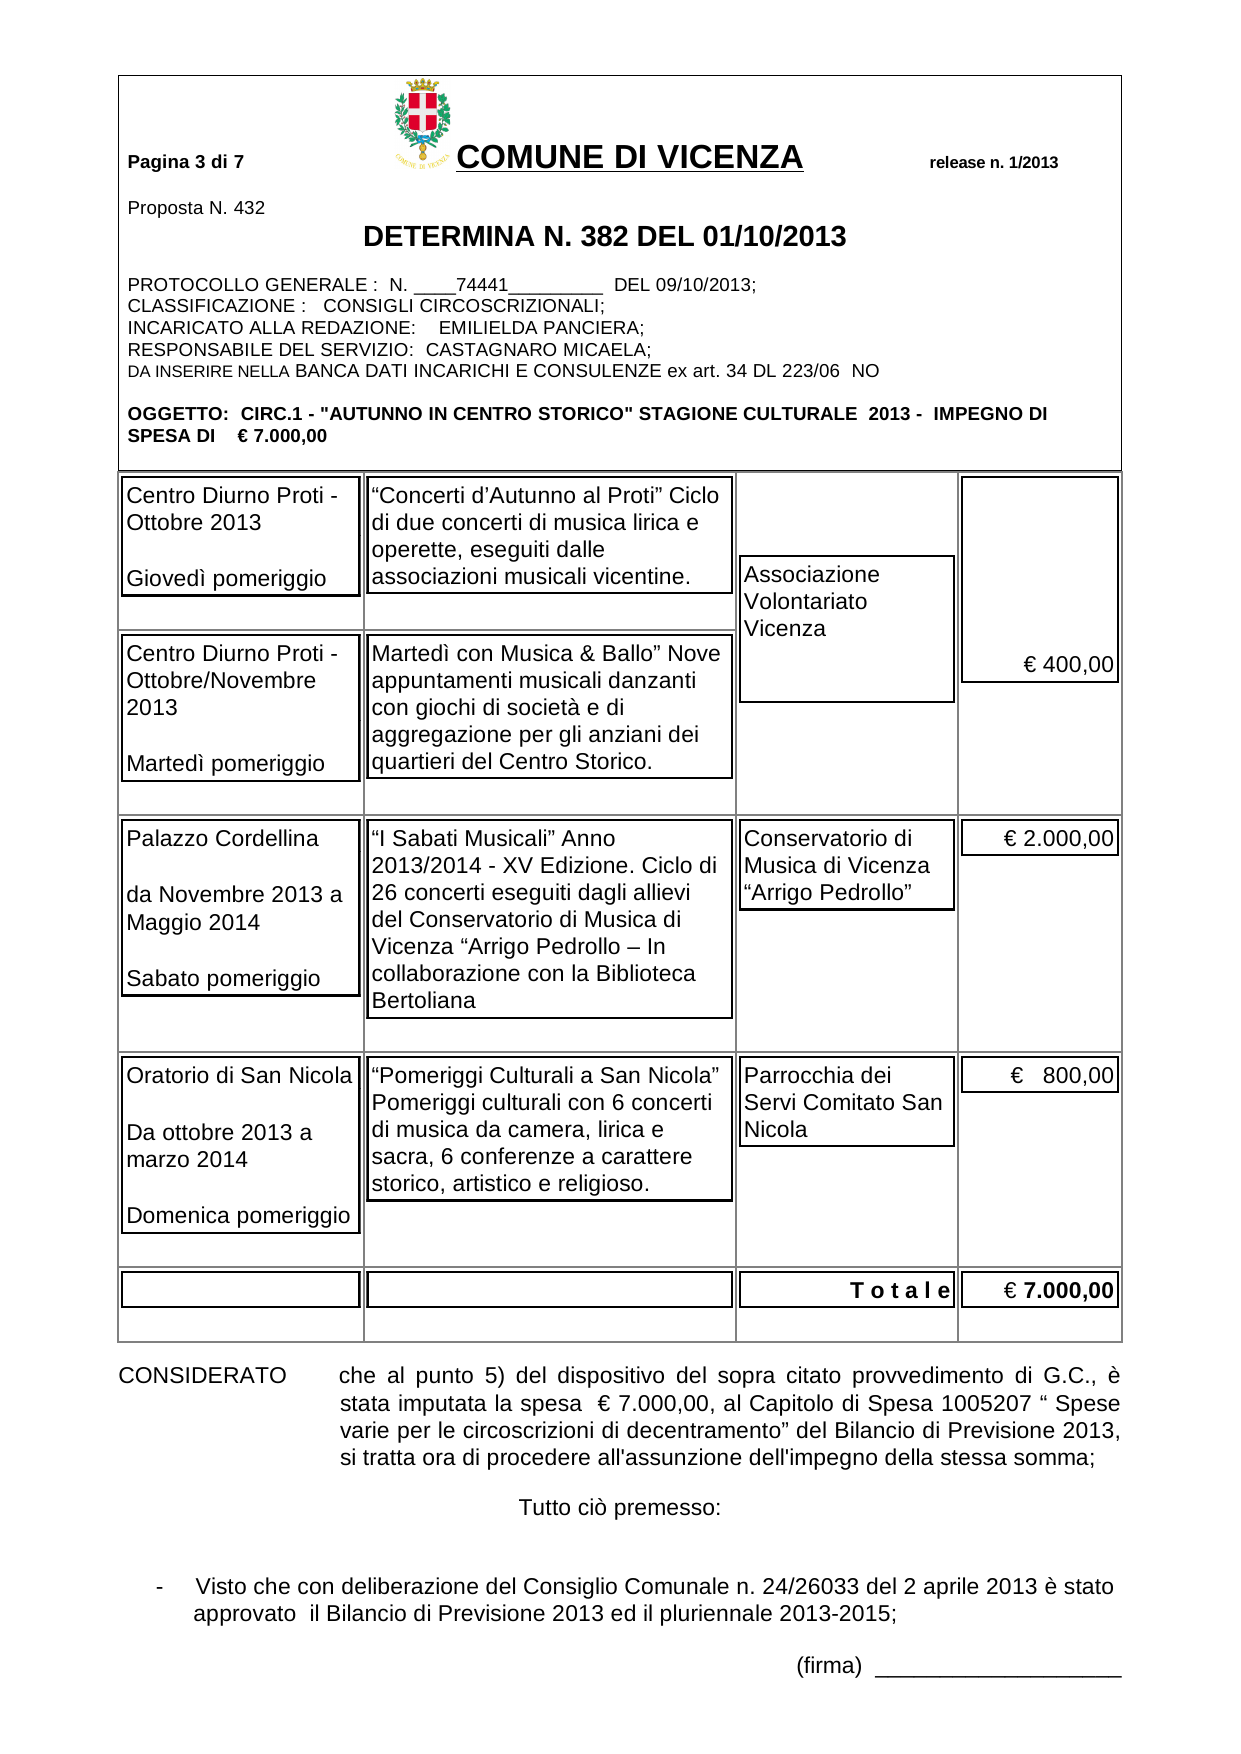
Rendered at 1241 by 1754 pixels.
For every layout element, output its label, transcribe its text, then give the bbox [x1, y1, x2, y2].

table_cell Oratorio di San Nicola Da ottobre 2013 a marzo 2014 Domenica pomeriggio [119, 1053, 363, 1266]
table_cell Associazione Volontariato Vicenza [737, 473, 957, 814]
table_cell [365, 1268, 735, 1341]
table_cell T o t a l e [737, 1268, 957, 1341]
table_cell € 2.000,00 [959, 816, 1121, 1051]
table_cell “Concerti d’Autunno al Proti” Ciclo di due concerti di musica lirica e operette, eseguiti dalle associazioni musicali vicentine. [365, 473, 735, 629]
table_cell Centro Diurno Proti - Ottobre 2013 Giovedì pomeriggio [119, 473, 363, 629]
table_cell € 800,00 [959, 1053, 1121, 1266]
table_cell € 7.000,00 [959, 1268, 1121, 1341]
text CONSIDERATO che al punto 5) del dispositivo del sopra citato provvedimento di G.C., è stata imputata la spesa € 7.000,00, al Capitolo di Spesa 1005207 “ Spese varie per le circoscrizioni di decentramento” del Bilancio di Previsione 2013, si tratta ora di procedere all'assunzione dell'impegno della stessa somma; [118, 1362, 1122, 1470]
table_cell Martedì con Musica & Ballo” Nove appuntamenti musicali danzanti con giochi di società e di aggregazione per gli anziani dei quartieri del Centro Storico. [365, 631, 735, 814]
table_cell Palazzo Cordellina da Novembre 2013 a Maggio 2014 Sabato pomeriggio [119, 816, 363, 1051]
picture [394, 78, 451, 169]
text Tutto ciò premesso: [118, 1483, 1122, 1520]
table_cell Parrocchia dei Servi Comitato San Nicola [737, 1053, 957, 1266]
table_cell “Pomeriggi Culturali a San Nicola” Pomeriggi culturali con 6 concerti di musica da camera, lirica e sacra, 6 conferenze a carattere storico, artistico e religioso. [365, 1053, 735, 1266]
table_cell Conservatorio di Musica di Vicenza “Arrigo Pedrollo” [737, 816, 957, 1051]
table_cell “I Sabati Musicali” Anno 2013/2014 - XV Edizione. Ciclo di 26 concerti eseguiti dagli allievi del Conservatorio di Musica di Vicenza “Arrigo Pedrollo – In collaborazione con la Biblioteca Bertoliana [365, 816, 735, 1051]
table_cell [119, 1268, 363, 1341]
table_cell € 400,00 [959, 473, 1121, 814]
text - Visto che con deliberazione del Consiglio Comunale n. 24/26033 del 2 aprile 2013 è stato approvato il Bilancio di Previsione 2013 ed il pluriennale 2013-2015; [156, 1572, 1122, 1626]
table_cell Centro Diurno Proti - Ottobre/Novembre 2013 Martedì pomeriggio [119, 631, 363, 814]
